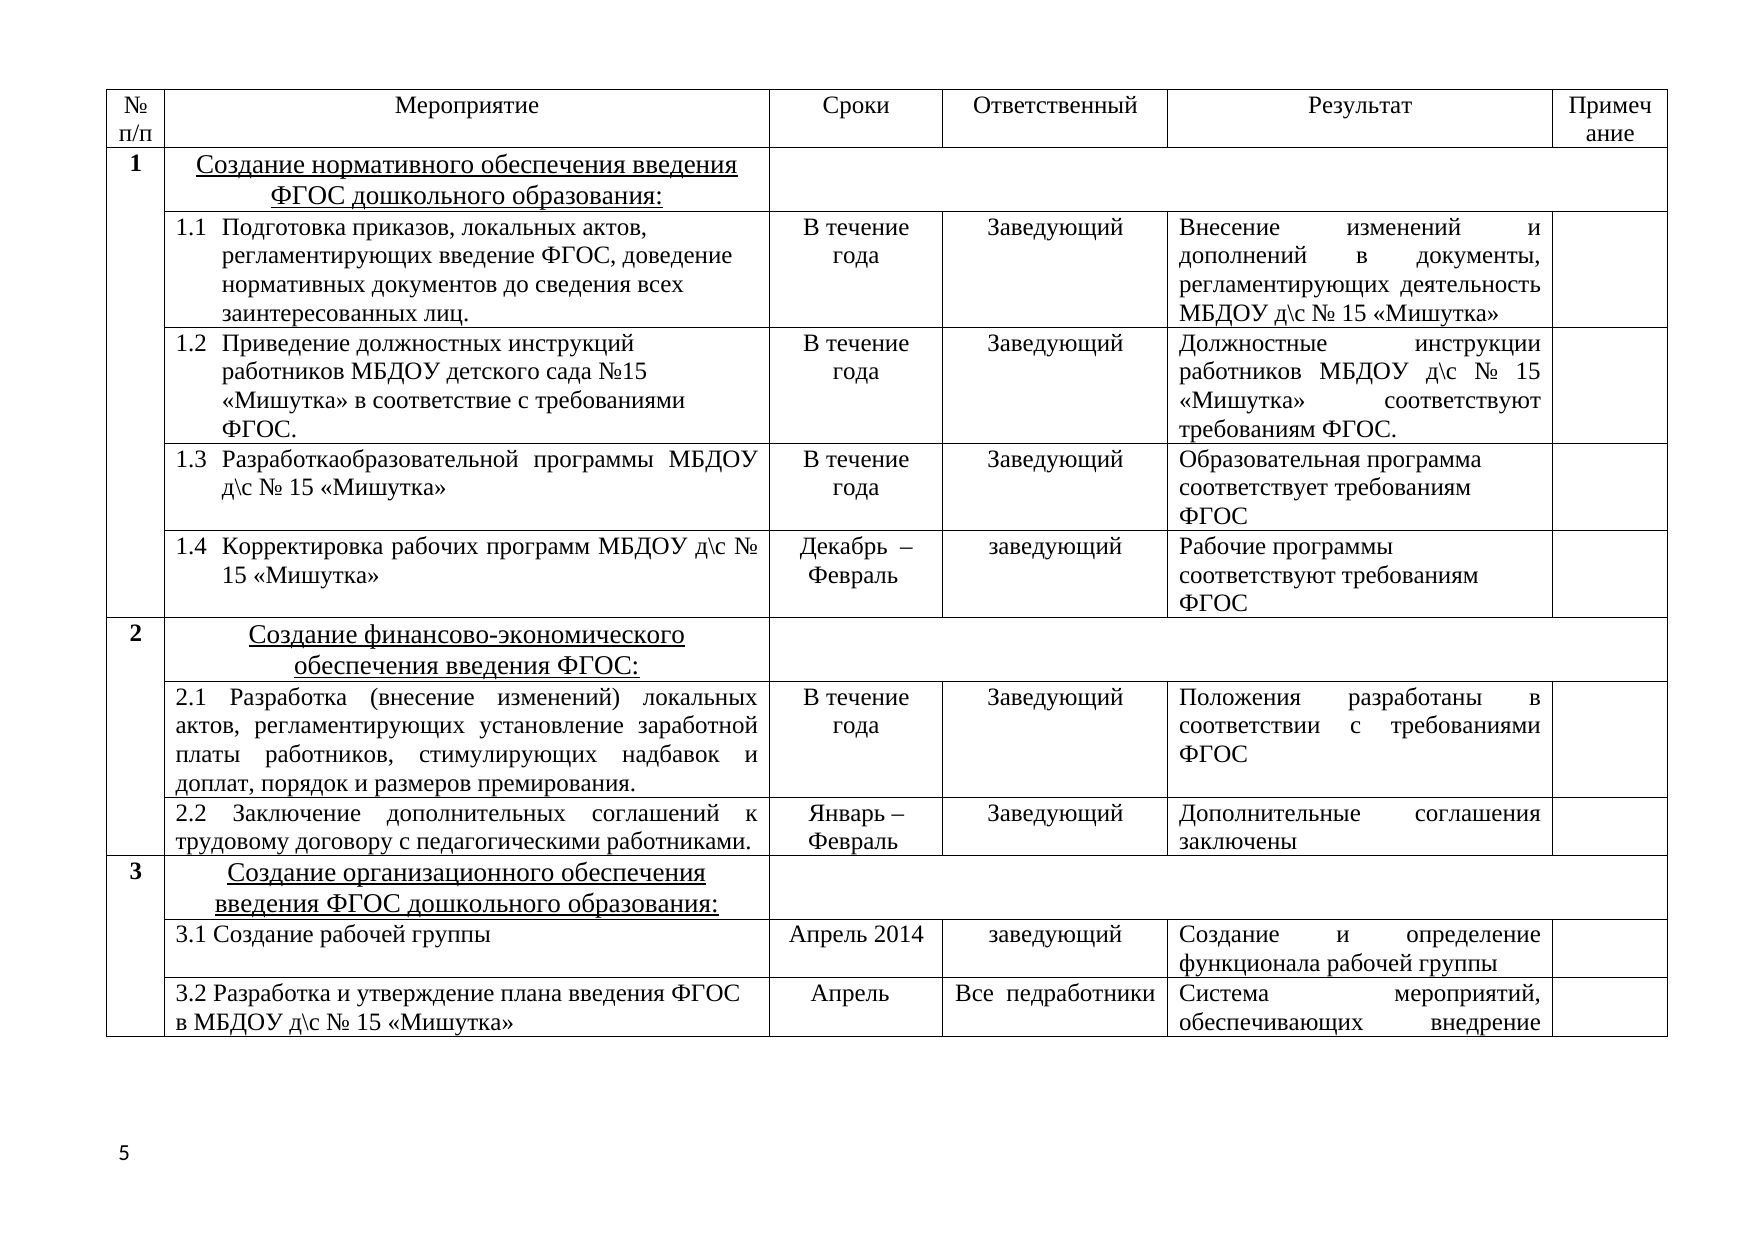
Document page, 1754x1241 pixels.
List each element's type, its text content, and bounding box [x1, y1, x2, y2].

table_cell [770, 148, 1667, 211]
table_cell [770, 618, 1667, 681]
table_cell Разработкаобразовательной программы МБДОУ д\с № 15 «Мишутка» [165, 444, 769, 530]
table_cell Создание финансово-экономического обеспечения введения ФГОС: [165, 618, 769, 681]
table_cell Январь – Февраль [770, 798, 942, 855]
table_cell 3.1 Создание рабочей группы [165, 920, 769, 977]
table_cell [1553, 212, 1667, 327]
table_cell Заведующий [943, 444, 1167, 530]
table_cell Должностные инструкции работников МБДОУ д\с № 15 «Мишутка» соответствуют требованиям ФГОС. [1168, 328, 1552, 443]
table_cell Создание организационного обеспечения введения ФГОС дошкольного образования: [165, 856, 769, 918]
table_cell В течение года [770, 682, 942, 797]
table_cell [1553, 444, 1667, 530]
table_cell Рабочие программы соответствуют требованиям ФГОС [1168, 531, 1552, 617]
table_header Ответственный [943, 90, 1167, 147]
table_header Примечание [1553, 90, 1667, 147]
table_header № п/п [107, 90, 164, 147]
table_cell Внесение изменений и дополнений в документы, регламентирующих деятельность МБДОУ д\с № 15 «Мишутка» [1168, 212, 1552, 327]
table_cell Все педработники [943, 978, 1167, 1036]
table_cell Заведующий [943, 682, 1167, 797]
table_cell Создание нормативного обеспечения введения ФГОС дошкольного образования: [165, 148, 769, 211]
table_header Мероприятие [165, 90, 769, 147]
table_cell 3.2 Разработка и утверждение плана введения ФГОС в МБДОУ д\с № 15 «Мишутка» [165, 978, 769, 1036]
table_header Сроки [770, 90, 942, 147]
table_cell Апрель [770, 978, 942, 1036]
table_cell Система мероприятий, обеспечивающих внедрение [1168, 978, 1552, 1036]
table_cell Создание и определение функционала рабочей группы [1168, 920, 1552, 977]
table_cell [1553, 978, 1667, 1036]
table_cell В течение года [770, 212, 942, 327]
table_cell заведующий [943, 531, 1167, 617]
table_cell [1553, 798, 1667, 855]
table_cell Заведующий [943, 212, 1167, 327]
table_cell Приведение должностных инструкций работников МБДОУ детского сада №15 «Мишутка» в соответствие с требованиями ФГОС. [165, 328, 769, 443]
table_cell [1553, 531, 1667, 617]
table_cell Образовательная программа соответствует требованиям ФГОС [1168, 444, 1552, 530]
table_cell 1 [107, 148, 164, 617]
table_cell [1553, 920, 1667, 977]
table_cell Апрель 2014 [770, 920, 942, 977]
table_cell 2 [107, 618, 164, 855]
table_cell Дополнительные соглашения заключены [1168, 798, 1552, 855]
table_cell 3 [107, 856, 164, 1036]
table_cell Положения разработаны в соответствии с требованиями ФГОС [1168, 682, 1552, 797]
table_cell Заведующий [943, 328, 1167, 443]
table_cell Корректировка рабочих программ МБДОУ д\с № 15 «Мишутка» [165, 531, 769, 617]
table_cell Заведующий [943, 798, 1167, 855]
table_cell 2.1 Разработка (внесение изменений) локальных актов, регламентирующих установление заработной платы работников, стимулирующих надбавок и доплат, порядок и размеров премирования. [165, 682, 769, 797]
table_cell В течение года [770, 444, 942, 530]
table_cell [1553, 682, 1667, 797]
table_header Результат [1168, 90, 1552, 147]
table_cell Подготовка приказов, локальных актов, регламентирующих введение ФГОС, доведение нормативных документов до сведения всех заинтересованных лиц. [165, 212, 769, 327]
table_cell 2.2 Заключение дополнительных соглашений к трудовому договору с педагогическими работниками. [165, 798, 769, 855]
table_cell [1553, 328, 1667, 443]
table_cell В течение года [770, 328, 942, 443]
table_cell заведующий [943, 920, 1167, 977]
table_cell [770, 856, 1667, 918]
table_cell Декабрь –Февраль [770, 531, 942, 617]
